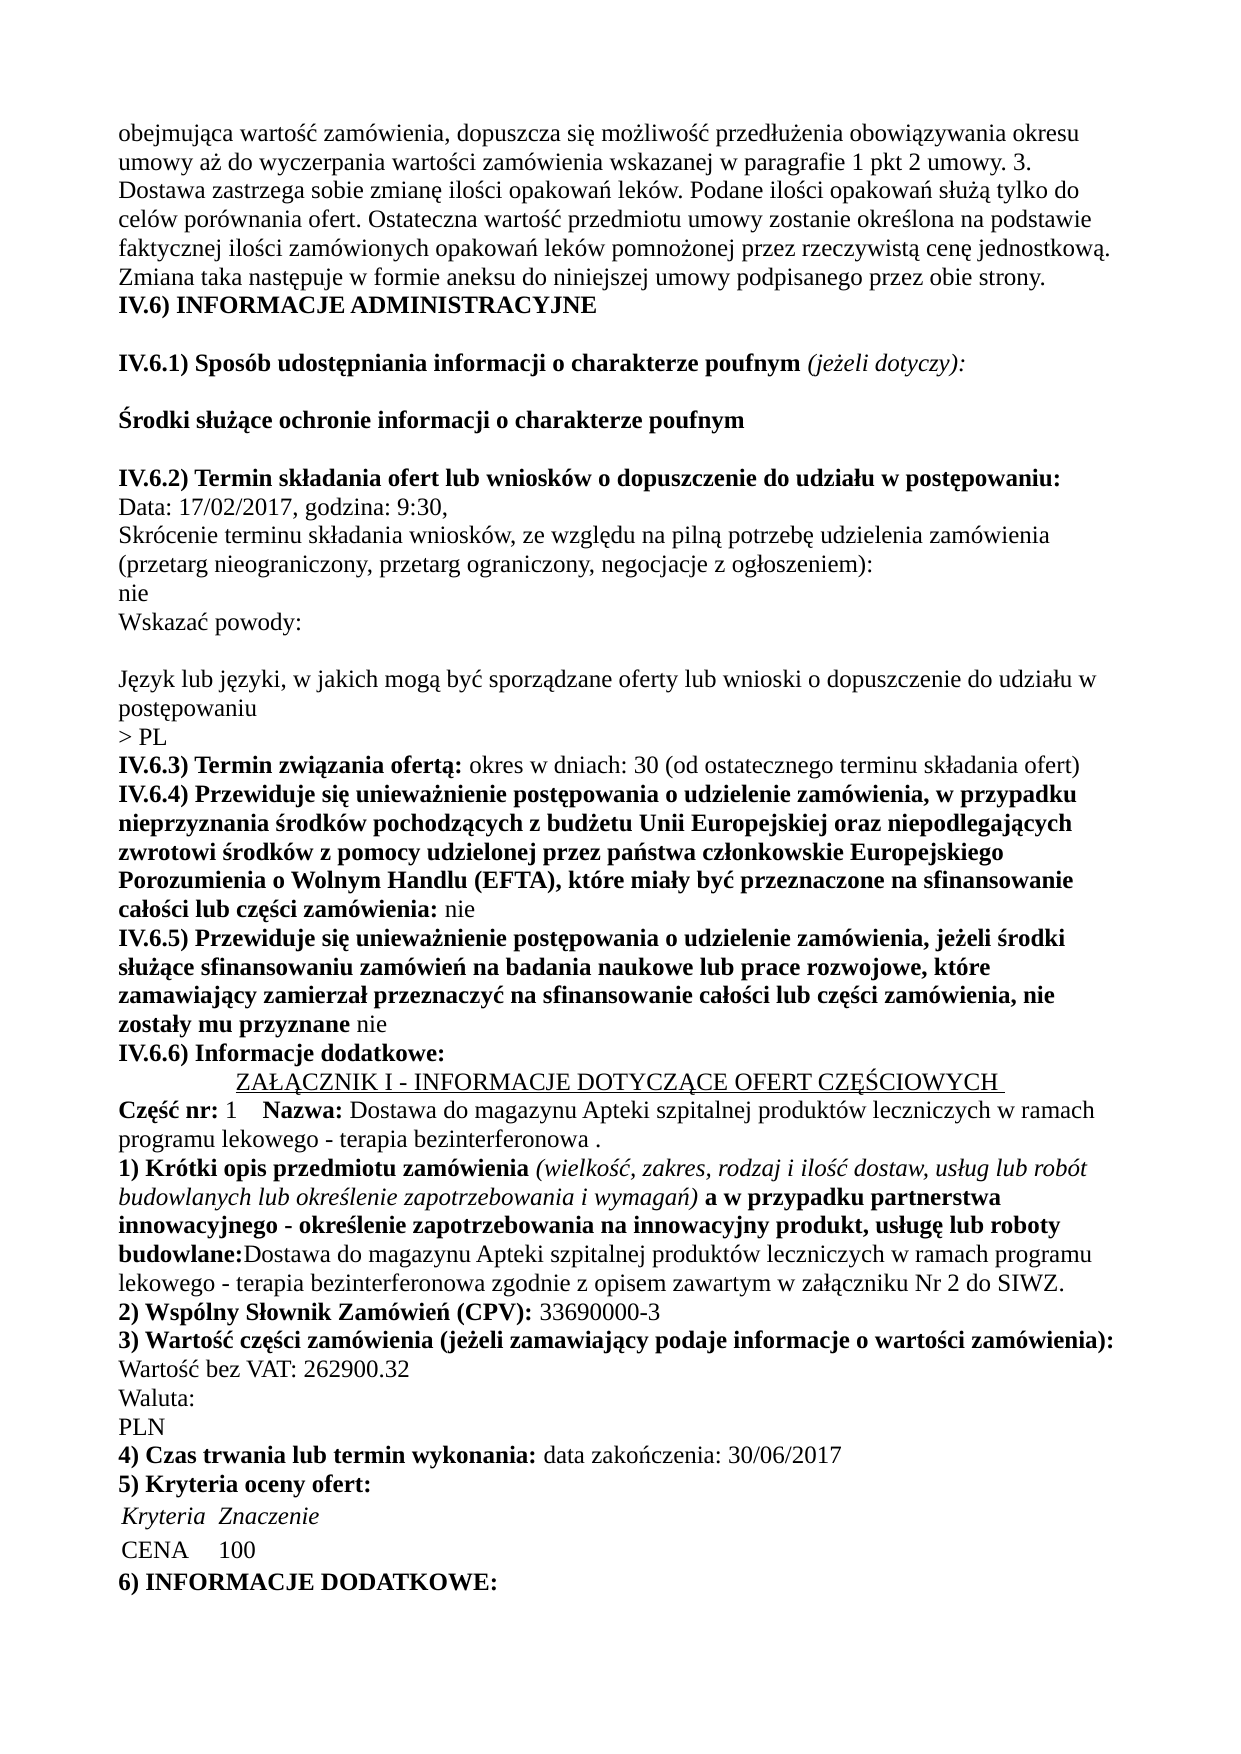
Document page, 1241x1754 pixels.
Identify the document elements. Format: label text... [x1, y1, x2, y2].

text Część nr: 1 Nazwa: Dostawa do magazynu Apteki szpitalnej produktów leczniczych w ramach programu lekowego - terapia bezinterferonowa . [118, 1096, 1122, 1153]
text PLN 4) Czas trwania lub termin wykonania: data zakończenia: 30/06/2017 5) Kryteria oceny ofert: [118, 1412, 1122, 1498]
text 6) INFORMACJE DODATKOWE: [118, 1567, 1122, 1596]
table_header Znaczenie [215, 1498, 332, 1533]
text ZAŁĄCZNIK I - INFORMACJE DOTYCZĄCE OFERT CZĘŚCIOWYCH [118, 1067, 1122, 1096]
text 1) Krótki opis przedmiotu zamówienia (wielkość, zakres, rodzaj i ilość dostaw, usług lub robót budowlanych lub określenie zapotrzebowania i wymagań) a w przypadku partnerstwa innowacyjnego - określenie zapotrzebowania na innowacyjny produkt, usługę lub roboty budowlane:Dostawa do magazynu Apteki szpitalnej produktów leczniczych w ramach programu lekowego - terapia bezinterferonowa zgodnie z opisem zawartym w załączniku Nr 2 do SIWZ. 2) Wspólny Słownik Zamówień (CPV): 33690000-3 3) Wartość części zamówienia (jeżeli zamawiający podaje informacje o wartości zamówienia): Wartość bez VAT: 262900.32 Waluta: [118, 1153, 1122, 1412]
table_cell 100 [215, 1533, 332, 1567]
text obejmująca wartość zamówienia, dopuszcza się możliwość przedłużenia obowiązywania okresu umowy aż do wyczerpania wartości zamówienia wskazanej w paragrafie 1 pkt 2 umowy. 3. Dostawa zastrzega sobie zmianę ilości opakowań leków. Podane ilości opakowań służą tylko do celów porównania ofert. Ostateczna wartość przedmiotu umowy zostanie określona na podstawie faktycznej ilości zamówionych opakowań leków pomnożonej przez rzeczywistą cenę jednostkową. Zmiana taka następuje w formie aneksu do niniejszej umowy podpisanego przez obie strony. IV.6) INFORMACJE ADMINISTRACYJNE IV.6.1) Sposób udostępniania informacji o charakterze poufnym (jeżeli dotyczy): Środki służące ochronie informacji o charakterze poufnym IV.6.2) Termin składania ofert lub wniosków o dopuszczenie do udziału w postępowaniu: Data: 17/02/2017, godzina: 9:30, Skrócenie terminu składania wniosków, ze względu na pilną potrzebę udzielenia zamówienia (przetarg nieograniczony, przetarg ograniczony, negocjacje z ogłoszeniem): nie Wskazać powody: Język lub języki, w jakich mogą być sporządzane oferty lub wnioski o dopuszczenie do udziału w postępowaniu > PL IV.6.3) Termin związania ofertą: okres w dniach: 30 (od ostatecznego terminu składania ofert) IV.6.4) Przewiduje się unieważnienie postępowania o udzielenie zamówienia, w przypadku nieprzyznania środków pochodzących z budżetu Unii Europejskiej oraz niepodlegających zwrotowi środków z pomocy udzielonej przez państwa członkowskie Europejskiego Porozumienia o Wolnym Handlu (EFTA), które miały być przeznaczone na sfinansowanie całości lub części zamówienia: nie IV.6.5) Przewiduje się unieważnienie postępowania o udzielenie zamówienia, jeżeli środki służące sfinansowaniu zamówień na badania naukowe lub prace rozwojowe, które zamawiający zamierzał przeznaczyć na sfinansowanie całości lub części zamówienia, nie zostały mu przyznane nie IV.6.6) Informacje dodatkowe: [118, 118, 1122, 1067]
table_cell CENA [118, 1533, 215, 1567]
table_header Kryteria [118, 1498, 215, 1533]
